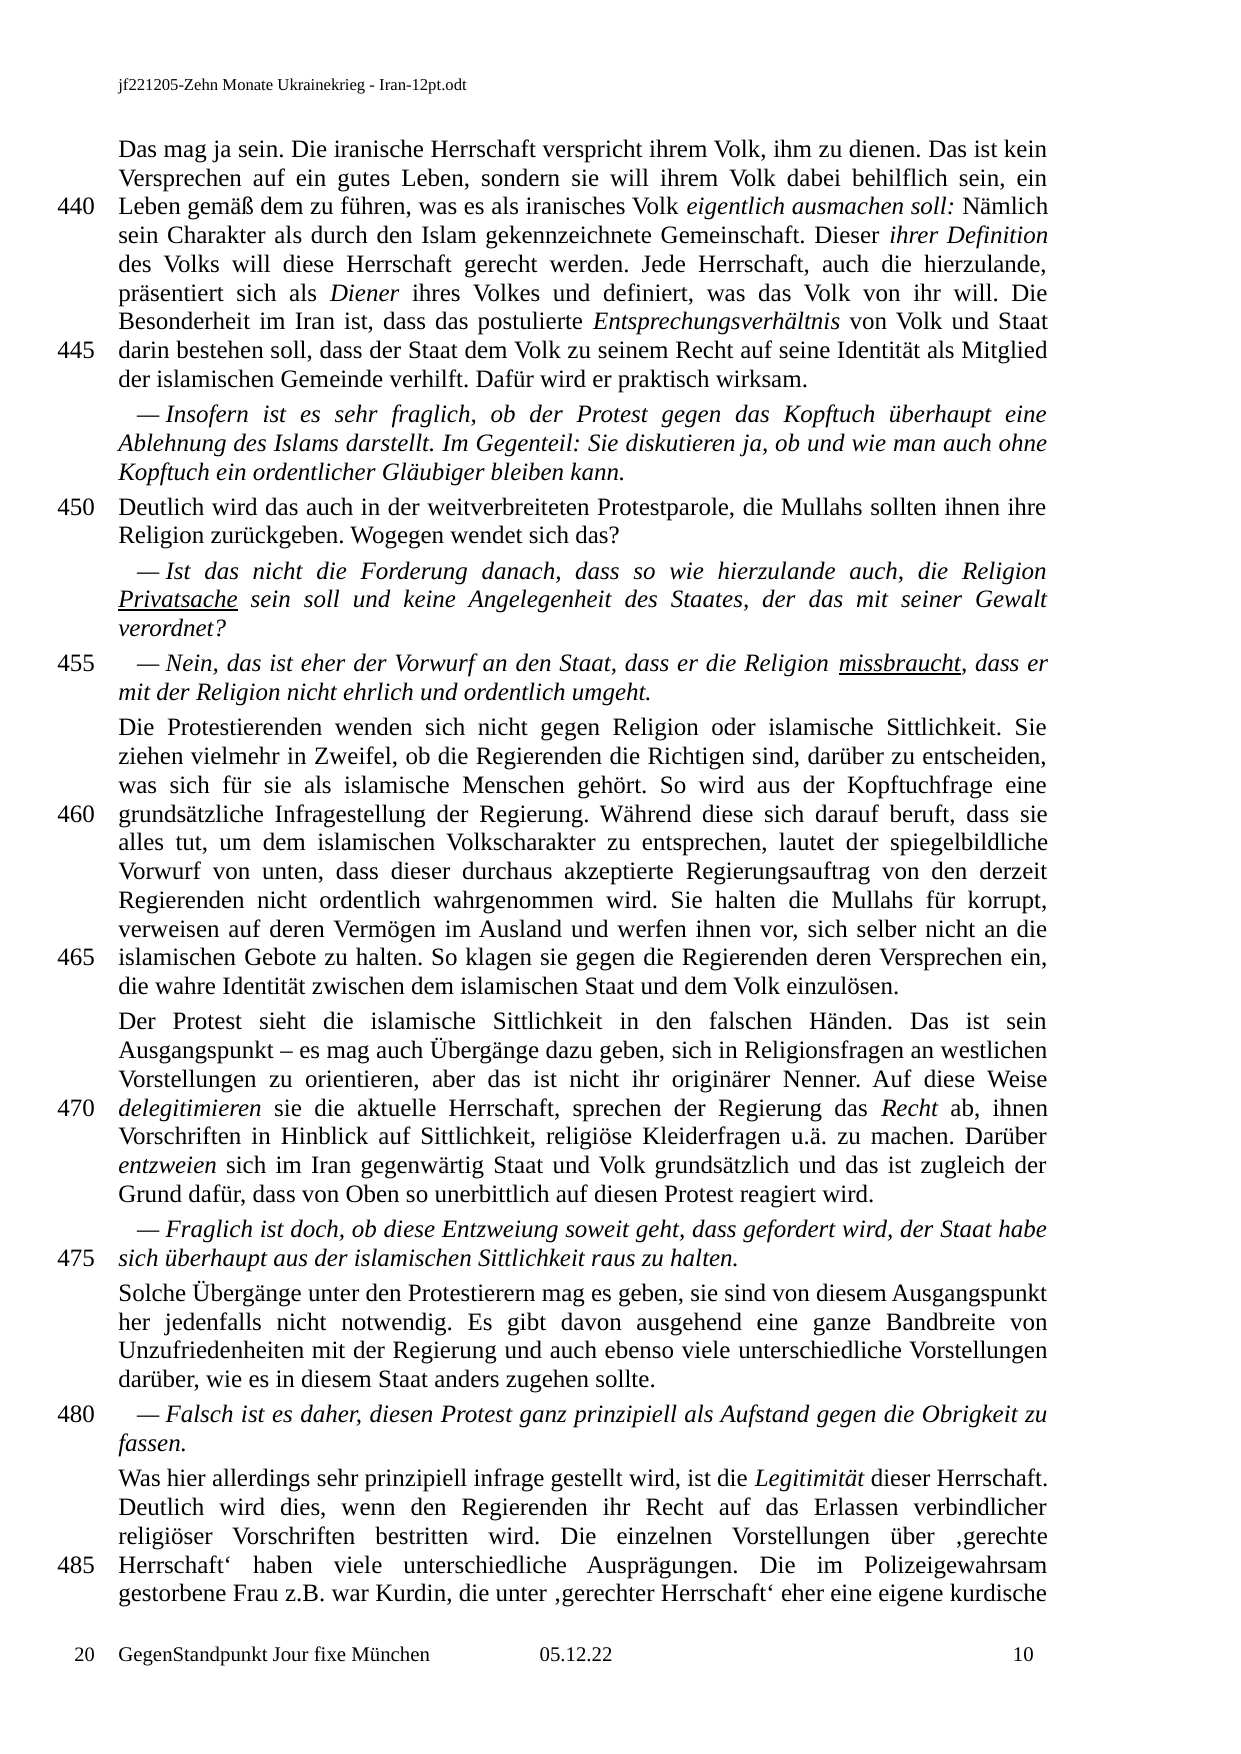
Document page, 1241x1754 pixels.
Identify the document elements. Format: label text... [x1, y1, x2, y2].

text — Nein, das ist eher der Vorwurf an den Staat, dass er die Religion missbraucht, dass er mit der Religion nicht ehrlich und ordentlich umgeht. [118, 648, 1048, 706]
text — Fraglich ist doch, ob diese Entzweiung soweit geht, dass gefordert wird, der Staat habe sich überhaupt aus der islamischen Sittlichkeit raus zu halten. [118, 1214, 1048, 1272]
text Solche Übergänge unter den Protestierern mag es geben, sie sind von diesem Ausgangspunkt her jedenfalls nicht notwendig. Es gibt davon ausgehend eine ganze Bandbreite von Unzufriedenheiten mit der Regierung und auch ebenso viele unterschiedliche Vorstellungen darüber, wie es in diesem Staat anders zugehen sollte. [118, 1278, 1048, 1393]
text Was hier allerdings sehr prinzipiell infrage gestellt wird, ist die Legitimität dieser Herrschaft. Deutlich wird dies, wenn den Regierenden ihr Recht auf das Erlassen verbindlicher religiöser Vorschriften bestritten wird. Die einzelnen Vorstellungen über ‚gerechte Herrschaft‘ haben viele unterschiedliche Ausprägungen. Die im Polizeigewahrsam gestorbene Frau z.B. war Kurdin, die unter ‚gerechter Herrschaft‘ eher eine eigene kurdische [118, 1463, 1048, 1607]
text Das mag ja sein. Die iranische Herrschaft verspricht ihrem Volk, ihm zu dienen. Das ist kein Versprechen auf ein gutes Leben, sondern sie will ihrem Volk dabei behilflich sein, ein Leben gemäß dem zu führen, was es als iranisches Volk eigentlich ausmachen soll: Nämlich sein Charakter als durch den Islam gekennzeichnete Gemeinschaft. Dieser ihrer Definition des Volks will diese Herrschaft gerecht werden. Jede Herrschaft, auch die hierzulande, präsentiert sich als Diener ihres Volkes und definiert, was das Volk von ihr will. Die Besonderheit im Iran ist, dass das postulierte Entsprechungsverhältnis von Volk und Staat darin bestehen soll, dass der Staat dem Volk zu seinem Recht auf seine Identität als Mitglied der islamischen Gemeinde verhilft. Dafür wird er praktisch wirksam. [118, 134, 1048, 393]
text — Insofern ist es sehr fraglich, ob der Protest gegen das Kopftuch überhaupt eine Ablehnung des Islams darstellt. Im Gegenteil: Sie diskutieren ja, ob und wie man auch ohne Kopftuch ein ordentlicher Gläubiger bleiben kann. [118, 399, 1048, 485]
text Die Protestierenden wenden sich nicht gegen Religion oder islamische Sittlichkeit. Sie ziehen vielmehr in Zweifel, ob die Regierenden die Richtigen sind, darüber zu entscheiden, was sich für sie als islamische Menschen gehört. So wird aus der Kopftuchfrage eine grundsätzliche Infragestellung der Regierung. Während diese sich darauf beruft, dass sie alles tut, um dem islamischen Volkscharakter zu entsprechen, lautet der spiegelbildliche Vorwurf von unten, dass dieser durchaus akzeptierte Regierungsauftrag von den derzeit Regierenden nicht ordentlich wahrgenommen wird. Sie halten die Mullahs für korrupt, verweisen auf deren Vermögen im Ausland und werfen ihnen vor, sich selber nicht an die islamischen Gebote zu halten. So klagen sie gegen die Regierenden deren Versprechen ein, die wahre Identität zwischen dem islamischen Staat und dem Volk einzulösen. [118, 712, 1048, 1000]
text — Falsch ist es daher, diesen Protest ganz prinzipiell als Aufstand gegen die Obrigkeit zu fassen. [118, 1399, 1048, 1457]
text — Ist das nicht die Forderung danach, dass so wie hierzulande auch, die Religion Privatsache sein soll und keine Angelegenheit des Staates, der das mit seiner Gewalt verordnet? [118, 556, 1048, 642]
text Deutlich wird das auch in der weitverbreiteten Protestparole, die Mullahs sollten ihnen ihre Religion zurückgeben. Wogegen wendet sich das? [118, 492, 1048, 549]
text Der Protest sieht die islamische Sittlichkeit in den falschen Händen. Das ist sein Ausgangspunkt – es mag auch Übergänge dazu geben, sich in Religionsfragen an westlichen Vorstellungen zu orientieren, aber das ist nicht ihr originärer Nenner. Auf diese Weise delegitimieren sie die aktuelle Herrschaft, sprechen der Regierung das Recht ab, ihnen Vorschriften in Hinblick auf Sittlichkeit, religiöse Kleiderfragen u.ä. zu machen. Darüber entzweien sich im Iran gegenwärtig Staat und Volk grundsätzlich und das ist zugleich der Grund dafür, dass von Oben so unerbittlich auf diesen Protest reagiert wird. [118, 1006, 1048, 1208]
